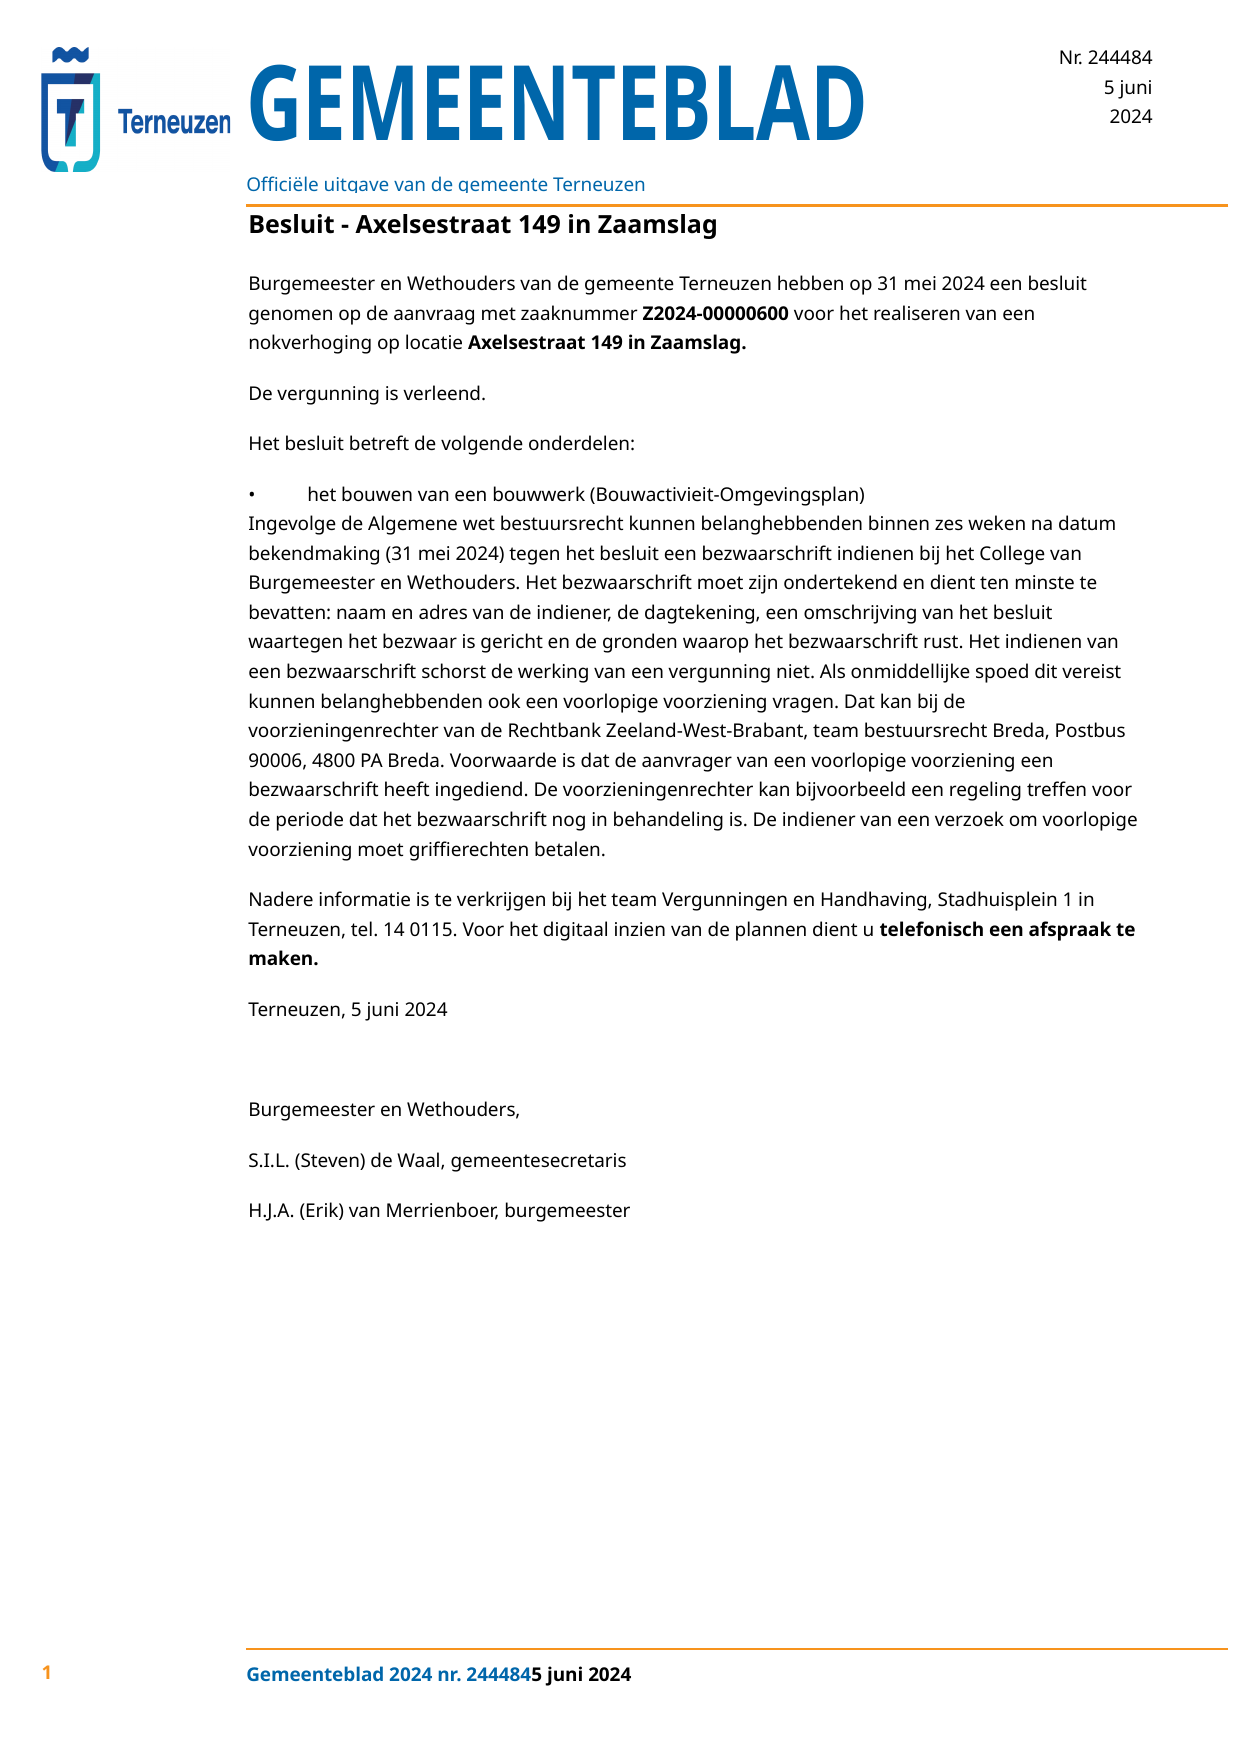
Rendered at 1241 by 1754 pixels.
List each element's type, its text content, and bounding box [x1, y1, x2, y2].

text S.I.L. (Steven) de Waal, gemeentesecretaris [248, 1147, 1152, 1173]
text Burgemeester en Wethouders, [248, 1097, 1152, 1122]
text Terneuzen, 5 juni 2024 [248, 996, 1152, 1021]
text H.J.A. (Erik) van Merrienboer, burgemeester [248, 1197, 1152, 1223]
text De vergunning is verleend. [248, 380, 1152, 406]
text Het besluit betreft de volgende onderdelen: [248, 430, 1152, 456]
text Burgemeester en Wethouders van de gemeente Terneuzen hebben op 31 mei 2024 een besluit genomen op de aanvraag met zaaknummer Z2024-00000600 voor het realiseren van een nokverhoging op locatie Axelsestraat 149 in Zaamslag. [248, 270, 1152, 355]
list het bouwen van een bouwwerk (Bouwactivieit-Omgevingsplan) [248, 481, 1152, 506]
picture [41, 47, 231, 172]
text Besluit - Axelsestraat 149 in Zaamslag [248, 207, 1152, 241]
text Ingevolge de Algemene wet bestuursrecht kunnen belanghebbenden binnen zes weken na datum bekendmaking (31 mei 2024) tegen het besluit een bezwaarschrift indienen bij het College van Burgemeester en Wethouders. Het bezwaarschrift moet zijn ondertekend en dient ten minste te bevatten: naam en adres van de indiener, de dagtekening, een omschrijving van het besluit waartegen het bezwaar is gericht en de gronden waarop het bezwaarschrift rust. Het indienen van een bezwaarschrift schorst de werking van een vergunning niet. Als onmiddellijke spoed dit vereist kunnen belanghebbenden ook een voorlopige voorziening vragen. Dat kan bij de voorzieningenrechter van de Rechtbank Zeeland-West-Brabant, team bestuursrecht Breda, Postbus 90006, 4800 PA Breda. Voorwaarde is dat de aanvrager van een voorlopige voorziening een bezwaarschrift heeft ingediend. De voorzieningenrechter kan bijvoorbeeld een regeling treffen voor de periode dat het bezwaarschrift nog in behandeling is. De indiener van een verzoek om voorlopige voorziening moet griffierechten betalen. [248, 510, 1152, 861]
text Nadere informatie is te verkrijgen bij het team Vergunningen en Handhaving, Stadhuisplein 1 in Terneuzen, tel. 14 0115. Voor het digitaal inzien van de plannen dient u telefonisch een afspraak te maken. [248, 886, 1152, 971]
